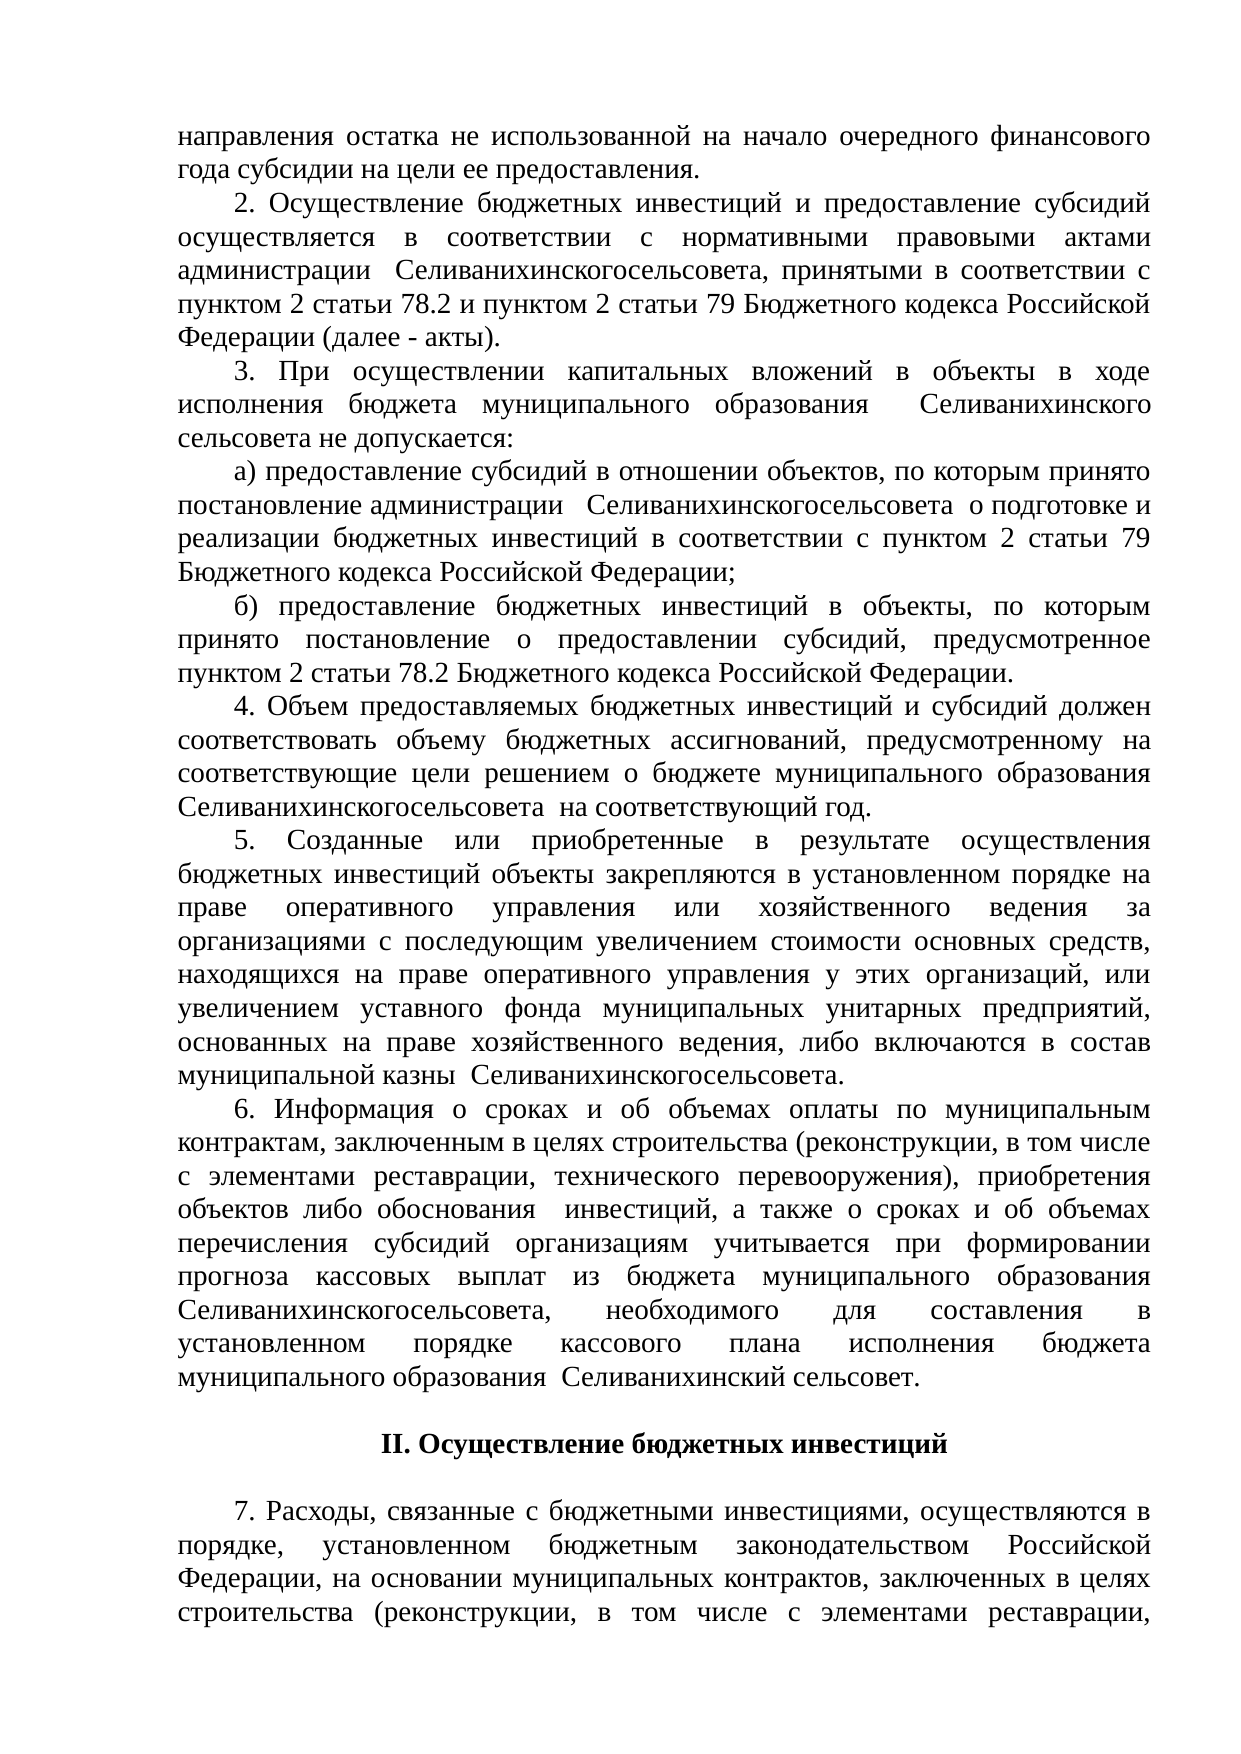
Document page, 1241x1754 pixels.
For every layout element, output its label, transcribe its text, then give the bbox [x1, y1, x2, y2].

text 5. Созданные или приобретенные в результате осуществления бюджетных инвестиций объекты закрепляются в установленном порядке на праве оперативного управления или хозяйственного ведения за организациями с последующим увеличением стоимости основных средств, находящихся на праве оперативного управления у этих организаций, или увеличением уставного фонда муниципальных унитарных предприятий, основанных на праве хозяйственного ведения, либо включаются в состав муниципальной казны Селиванихинскогосельсовета. [177, 822, 1152, 1091]
text 2. Осуществление бюджетных инвестиций и предоставление субсидий осуществляется в соответствии с нормативными правовыми актами администрации Селиванихинскогосельсовета, принятыми в соответствии с пунктом 2 статьи 78.2 и пунктом 2 статьи 79 Бюджетного кодекса Российской Федерации (далее - акты). [177, 185, 1152, 353]
text 4. Объем предоставляемых бюджетных инвестиций и субсидий должен соответствовать объему бюджетных ассигнований, предусмотренному на соответствующие цели решением о бюджете муниципального образования Селиванихинскогосельсовета на соответствующий год. [177, 688, 1152, 822]
text направления остатка не использованной на начало очередного финансового года субсидии на цели ее предоставления. [177, 118, 1152, 185]
text 3. При осуществлении капитальных вложений в объекты в ходе исполнения бюджета муниципального образования Селиванихинского сельсовета не допускается: [177, 353, 1152, 453]
title II. Осуществление бюджетных инвестиций [177, 1426, 1152, 1460]
text 7. Расходы, связанные с бюджетными инвестициями, осуществляются в порядке, установленном бюджетным законодательством Российской Федерации, на основании муниципальных контрактов, заключенных в целях строительства (реконструкции, в том числе с элементами реставрации, [177, 1493, 1152, 1627]
text б) предоставление бюджетных инвестиций в объекты, по которым принято постановление о предоставлении субсидий, предусмотренное пунктом 2 статьи 78.2 Бюджетного кодекса Российской Федерации. [177, 588, 1152, 688]
text а) предоставление субсидий в отношении объектов, по которым принято постановление администрации Селиванихинскогосельсовета о подготовке и реализации бюджетных инвестиций в соответствии с пунктом 2 статьи 79 Бюджетного кодекса Российской Федерации; [177, 453, 1152, 588]
text 6. Информация о сроках и об объемах оплаты по муниципальным контрактам, заключенным в целях строительства (реконструкции, в том числе с элементами реставрации, технического перевооружения), приобретения объектов либо обоснования инвестиций, а также о сроках и об объемах перечисления субсидий организациям учитывается при формировании прогноза кассовых выплат из бюджета муниципального образования Селиванихинскогосельсовета, необходимого для составления в установленном порядке кассового плана исполнения бюджета муниципального образования Селиванихинский сельсовет. [177, 1091, 1152, 1393]
